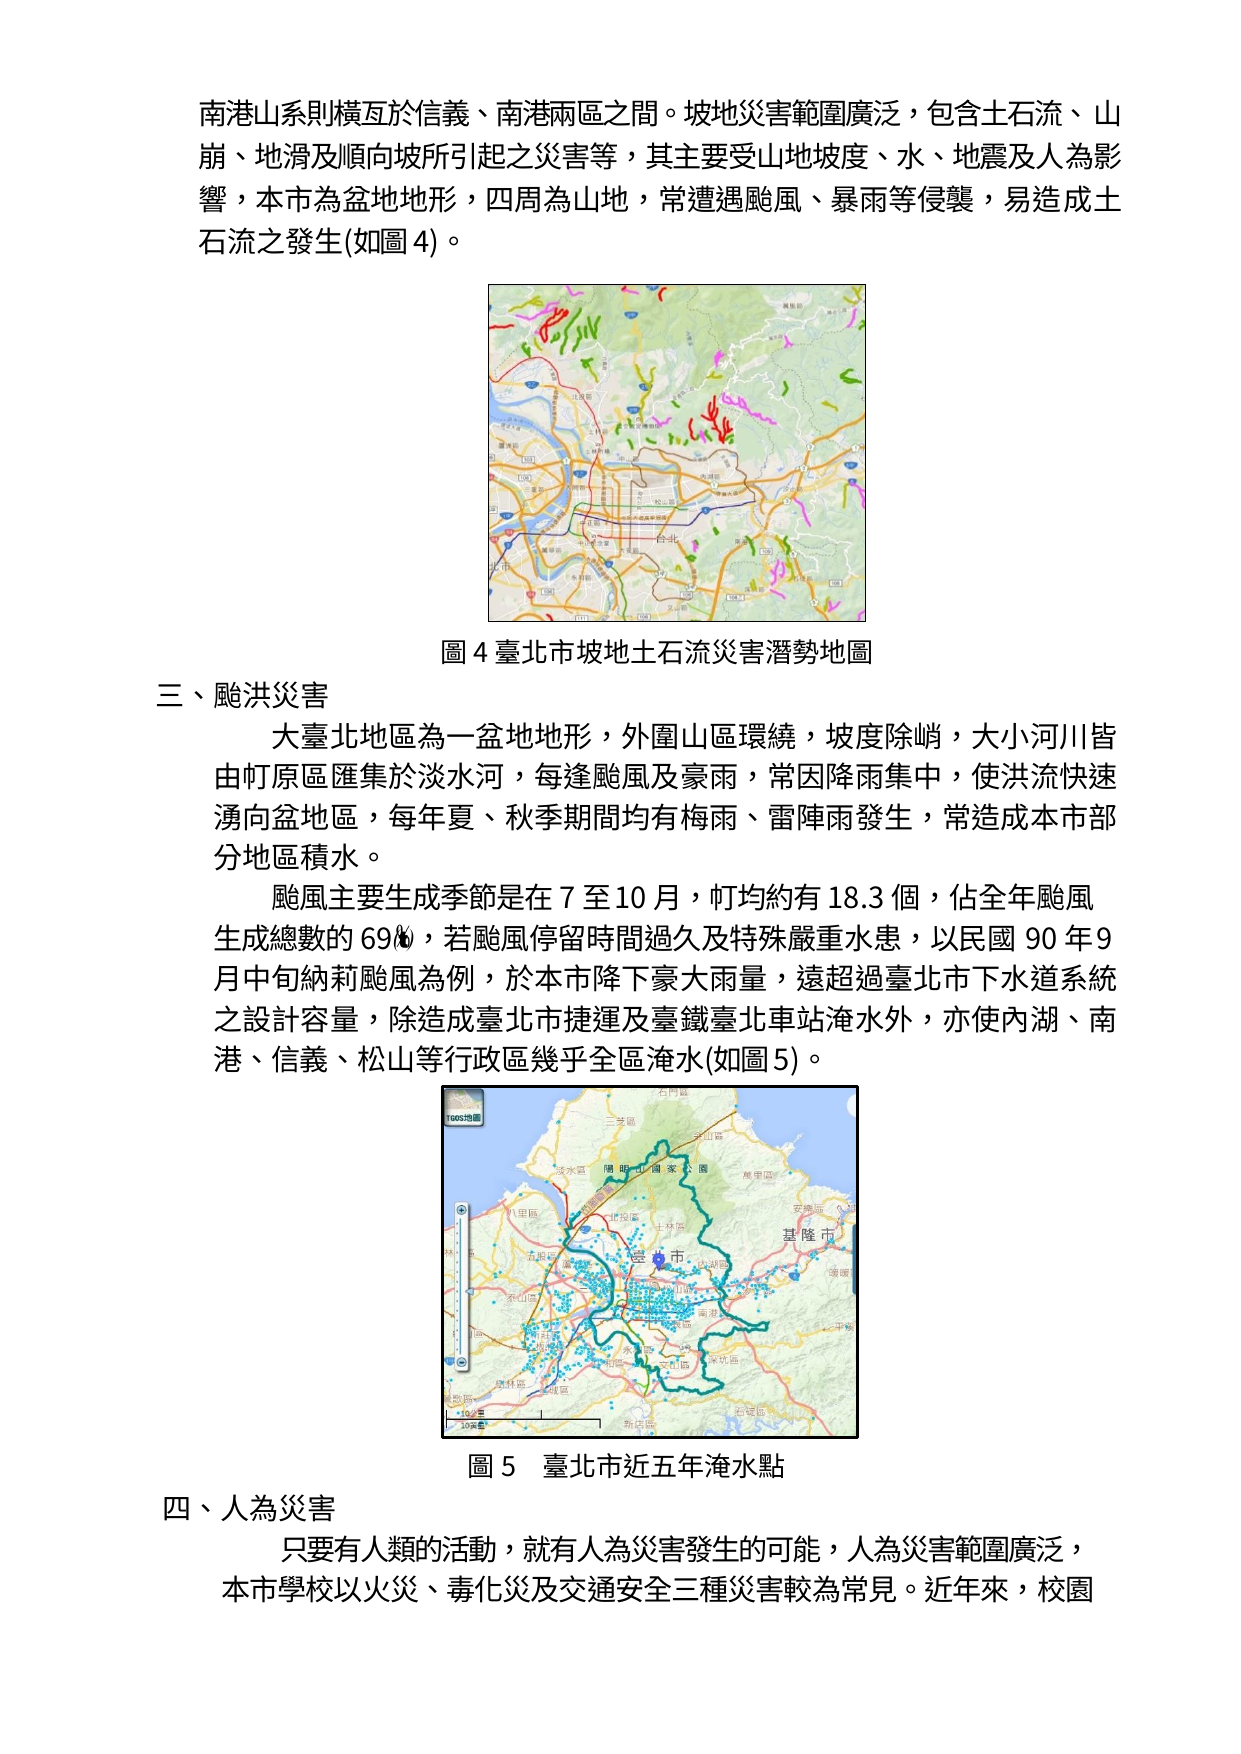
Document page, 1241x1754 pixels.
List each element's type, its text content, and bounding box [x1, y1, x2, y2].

text 南港山系則橫亙於信義、南港兩區之間。坡地災害範圍廣泛，包含土石流、山崩、地滑及順向坡所引起之災害等，其主要受山地坡度、水、地震及人為影響，本市為盆地地形，四周為山地，常遭遇颱風、暴雨等侵襲，易造成土石流之發生(如圖 4)。 [198, 91, 1123, 261]
text 四、人為災害 [162, 1485, 1205, 1527]
text 只要有人類的活動，就有人為災害發生的可能，人為災害範圍廣泛， 本市學校以火災、毒化災及交通安全三種災害較為常見。近年來，校園 [221, 1527, 1123, 1609]
text 大臺北地區為一盆地地形，外圍山區環繞，坡度除峭，大小河川皆由帄原區匯集於淡水河，每逢颱風及豪雨，常因降雨集中，使洪流快速湧向盆地區，每年夏、秋季期間均有梅雨、雷陣雨發生，常造成本市部分地區積水。 [213, 715, 1117, 877]
text 三、颱洪災害 [155, 672, 1205, 714]
text 圖 5 臺北市近五年淹水點 [468, 1086, 1205, 1484]
text 颱風主要生成季節是在 7 至 10 月，帄均約有 18.3 個，佔全年颱風 [271, 877, 1205, 917]
picture [444, 1088, 468, 1436]
text 生成總數的 69，若颱風停留時間過久及特殊嚴重水患，以民國 90 年 9 月中旬納莉颱風為例，於本市降下豪大雨量，遠超過臺北市下水道系統之設計容量，除造成臺北市捷運及臺鐵臺北車站淹水外，亦使內湖、南港、信義、松山等行政區幾乎全區淹水(如圖 5)。 [213, 917, 1118, 1079]
picture [489, 285, 865, 289]
text 圖 4 臺北市坡地土石流災害潛勢地圖 [440, 289, 1205, 670]
